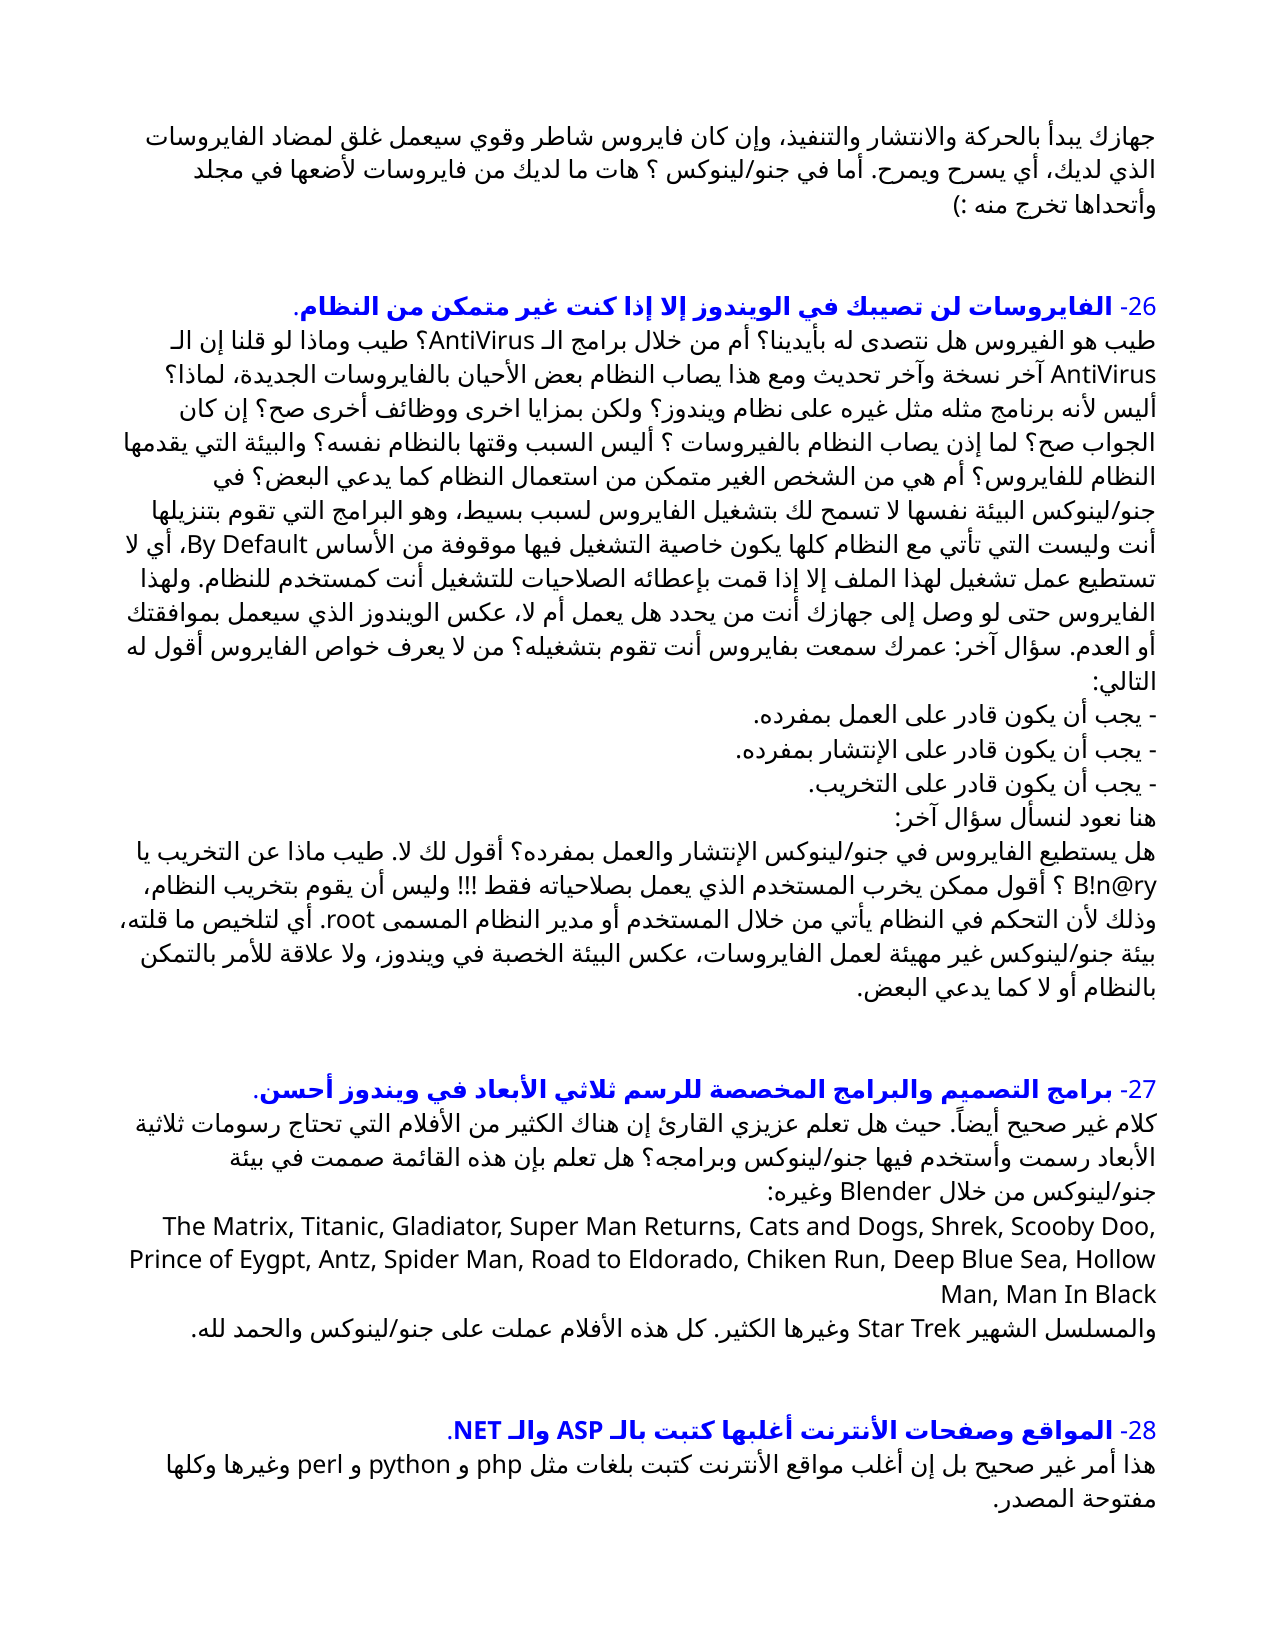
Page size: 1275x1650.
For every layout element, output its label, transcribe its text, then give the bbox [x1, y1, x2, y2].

text 21- جنو/لينوكس ليس جميل. راجع الفقرة التي تتكلم عن: تعدد بيئات سطح المكتب Desktop Environment والمؤثرات التجميلية Beryl و Compiz-fusion و xgl و emerald. 22- الوقت المستغرق لتنصيب ويندوز وكافة برامجه أسرع من جنو/لينوكس. ﻻ هذا كلام غير سليم أيضاً، فكم من الوقت تستغرق وانت تعرف العتاد الفلاني والفلاني ومن ثم كم من الوقت تستغرق لفك حماية البرنامج الفلاني والفلاني من خلال الكراكات لبرامجك؟ أظن وصلت الفكرة :) 23- كيرنل الويندوز أقوى من كيرنل جنو/لينوكس. كلام غير صحيح بتاتاً، ولمعرفة الحقيقة راجعوا هذا الكتييب: http://widefox.pbwiki.com/Kernel%20C...20vs%20Windows 24- نظام يستعمله الـ اﻷطفال فقط هذه أيضاً مقولة أحدهم، وهو نفسه من قال عن جنو/لينوكس إنه "نظام صعب الاستعمال" !!! ولهذا سؤالي هو: كيف هو صعب ويستعمله الأطفال؟ هل يمكن أن يكون الأطفال قادرين على عمل أشياء أكبر من الكبار؟ عجبي على هذا العقول. 25- كثرت الفايروسات في ويندوز ﻷنه أكثر استخداماً وليس ﻷنه ضعيف، وأيضاً لجنو/لينوكس فايروسات. ﻻ بل ﻷنه ضعيف، وهذه الحقيقة. في جنو/لينوكس الفيروسات لن تعمل عليه ﻷنه البيئة الخاصة بجنو/لينوكس غير مهيئة لذلك. وهل تعلم إن جميع الفايروسات التي برمجوها لجنو/لينوكس لم تنجح وﻻ واحدة منها بما فيها الـ worms ؟ لكن بعض الناس يطلقون على الـ Rootkits بأنها فايروسات وشتان بين هذا وذاك والحقيقة الـ RootKit شي والفايروس شيء آخر :) أما الويندوز الفايروس مجرد أن يصيب جهازك يبدأ بالحركة واﻻنتشار والتنفيذ، وإن كان فايروس شاطر وقوي سيعمل غلق لمضاد الفايروسات الذي لديك، أي يسرح ويمرح. أما في جنو/لينوكس ؟ هات ما لديك من فايروسات لأضعها في مجلد وأتحداها تخرج منه :) 26- الفايروسات لن تصيبك في الويندوز إﻻ إذا كنت غير متمكن من النظام. طيب هو الفيروس هل نتصدى له بأيدينا؟ أم من خلال برامج الـ AntiVirus؟ طيب وماذا لو قلنا إن الـ AntiVirus آخر نسخة وآخر تحديث ومع هذا يصاب النظام بعض الأحيان بالفايروسات الجديدة، لماذا؟ أليس ﻷنه برنامج مثله مثل غيره على نظام ويندوز؟ ولكن بمزايا اخرى ووظائف أخرى صح؟ إن كان الجواب صح؟ لما إذن يصاب النظام بالفيروسات ؟ أليس السبب وقتها بالنظام نفسه؟ والبيئة التي يقدمها النظام للفايروس؟ أم هي من الشخص الغير متمكن من استعمال النظام كما يدعي البعض؟ في جنو/لينوكس البيئة نفسها ﻻ تسمح لك بتشغيل الفايروس لسبب بسيط، وهو البرامج التي تقوم بتنزيلها أنت وليست التي تأتي مع النظام كلها يكون خاصية التشغيل فيها موقوفة من الأساس By Default، أي ﻻ تستطيع عمل تشغيل لهذا الملف إﻻ إذا قمت بإعطائه الصلاحيات للتشغيل أنت كمستخدم للنظام. ولهذا الفايروس حتى لو وصل إلى جهازك أنت من يحدد هل يعمل أم ﻻ، عكس الويندوز الذي سيعمل بموافقتك أو العدم. سؤال آخر: عمرك سمعت بفايروس أنت تقوم بتشغيله؟ من ﻻ يعرف خواص الفايروس أقول له التالي: - يجب أن يكون قادر على العمل بمفرده. - يجب أن يكون قادر على الإنتشار بمفرده. - يجب أن يكون قادر على التخريب. هنا نعود لنسأل سؤال آخر: هل يستطيع الفايروس في جنو/لينوكس الإنتشار والعمل بمفرده؟ أقول لك ﻻ. طيب ماذا عن التخريب يا B!n@ry ؟ أقول ممكن يخرب المستخدم الذي يعمل بصلاحياته فقط !!! وليس أن يقوم بتخريب النظام، وذلك ﻷن التحكم في النظام يأتي من خلال المستخدم أو مدير النظام المسمى root. أي لتلخيص ما قلته، بيئة جنو/لينوكس غير مهيئة لعمل الفايروسات، عكس البيئة الخصبة في ويندوز، وﻻ علاقة للأمر بالتمكن بالنظام أو ﻻ كما يدعي البعض. 27- برامج التصميم والبرامج المخصصة للرسم ثلاثي الأبعاد في ويندوز أحسن. كلام غير صحيح أيضاً. حيث هل تعلم عزيزي القارئ إن هناك الكثير من الأفلام التي تحتاج رسومات ثلاثية الأبعاد رسمت وأستخدم فيها جنو/لينوكس وبرامجه؟ هل تعلم بإن هذه القائمة صممت في بيئة جنو/لينوكس من خلال Blender وغيره: The Matrix, Titanic, Gladiator, Super Man Returns, Cats and Dogs, Shrek, Scooby Doo, Prince of Eygpt, Antz, Spider Man, Road to Eldorado, Chiken Run, Deep Blue Sea, Hollow Man, Man In Black والمسلسل الشهير Star Trek وغيرها الكثير. كل هذه الأفلام عملت على جنو/لينوكس والحمد لله. 28- المواقع وصفحات الأنترنت أغلبها كتبت بالـ ASP والـ NET. هذا أمر غير صحيح بل إن أغلب مواقع الأنترنت كتبت بلغات مثل php و python و perl وغيرها وكلها مفتوحة المصدر. 29- الشل Shell ليس من إختراع جنو/لينوكس. نعم صحيح هذا ولكنه أحد نقاط قوته. وﻻ تنسوا الشل الحالية BASH هي من تعديل وتطوير GNU نفسها. أخيراً: 30- الذين يدافعون عن جنو/لينوكس مجرد مرضى وأصحاب أوهام. طيب لو نحن محبي عالم جنو/لينوكس والمصادر الحرة المجانية مرضى وواهمون، فلما ﻻ تحترموا شركة مايكروسوفت وتشتروا برامجها والبرامج التي تعمل عليها بدل من سرقتها والحصول على نسخ مقرصنة منها؟ عجبي على العقول النيرة. [118, 118, 1157, 1515]
